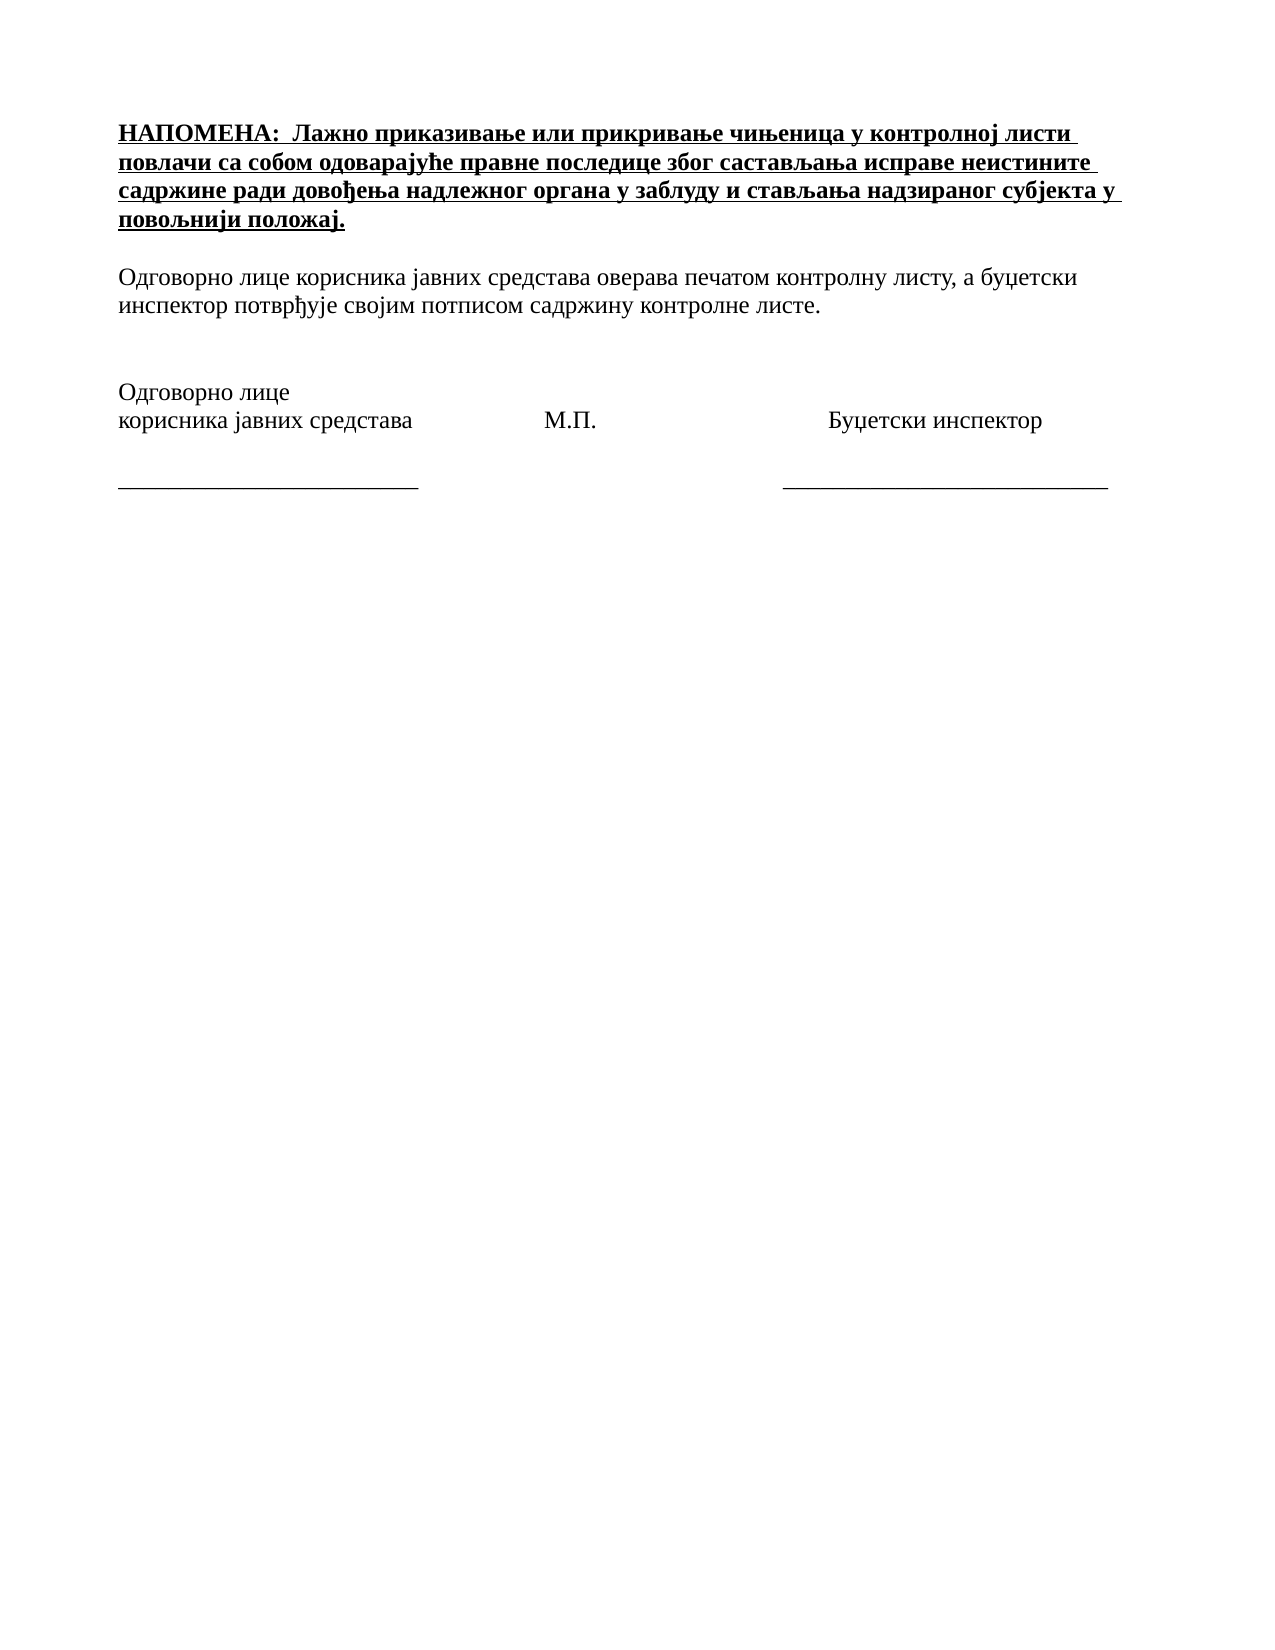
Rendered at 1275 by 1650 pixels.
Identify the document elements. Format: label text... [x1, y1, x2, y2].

text ________________________ __________________________ [118, 463, 1160, 492]
text Одговорно лице [118, 377, 1160, 406]
text Одговорно лице корисника јавних средстава оверава печатом контролну листу, а буџетски инспектор потврђује својим потписом садржину контролне листе. [118, 262, 1160, 319]
text корисника јавних средстава М.П. Буџетски инспектор [118, 406, 1160, 434]
text НАПОМЕНА: Лажно приказивање или прикривање чињеница у контролној листи повлачи са собом одоварајуће правне последице због састављања исправе неистините садржине ради довођења надлежног органа у заблуду и стављања надзираног субјекта у повољнији положај. [118, 118, 1160, 233]
